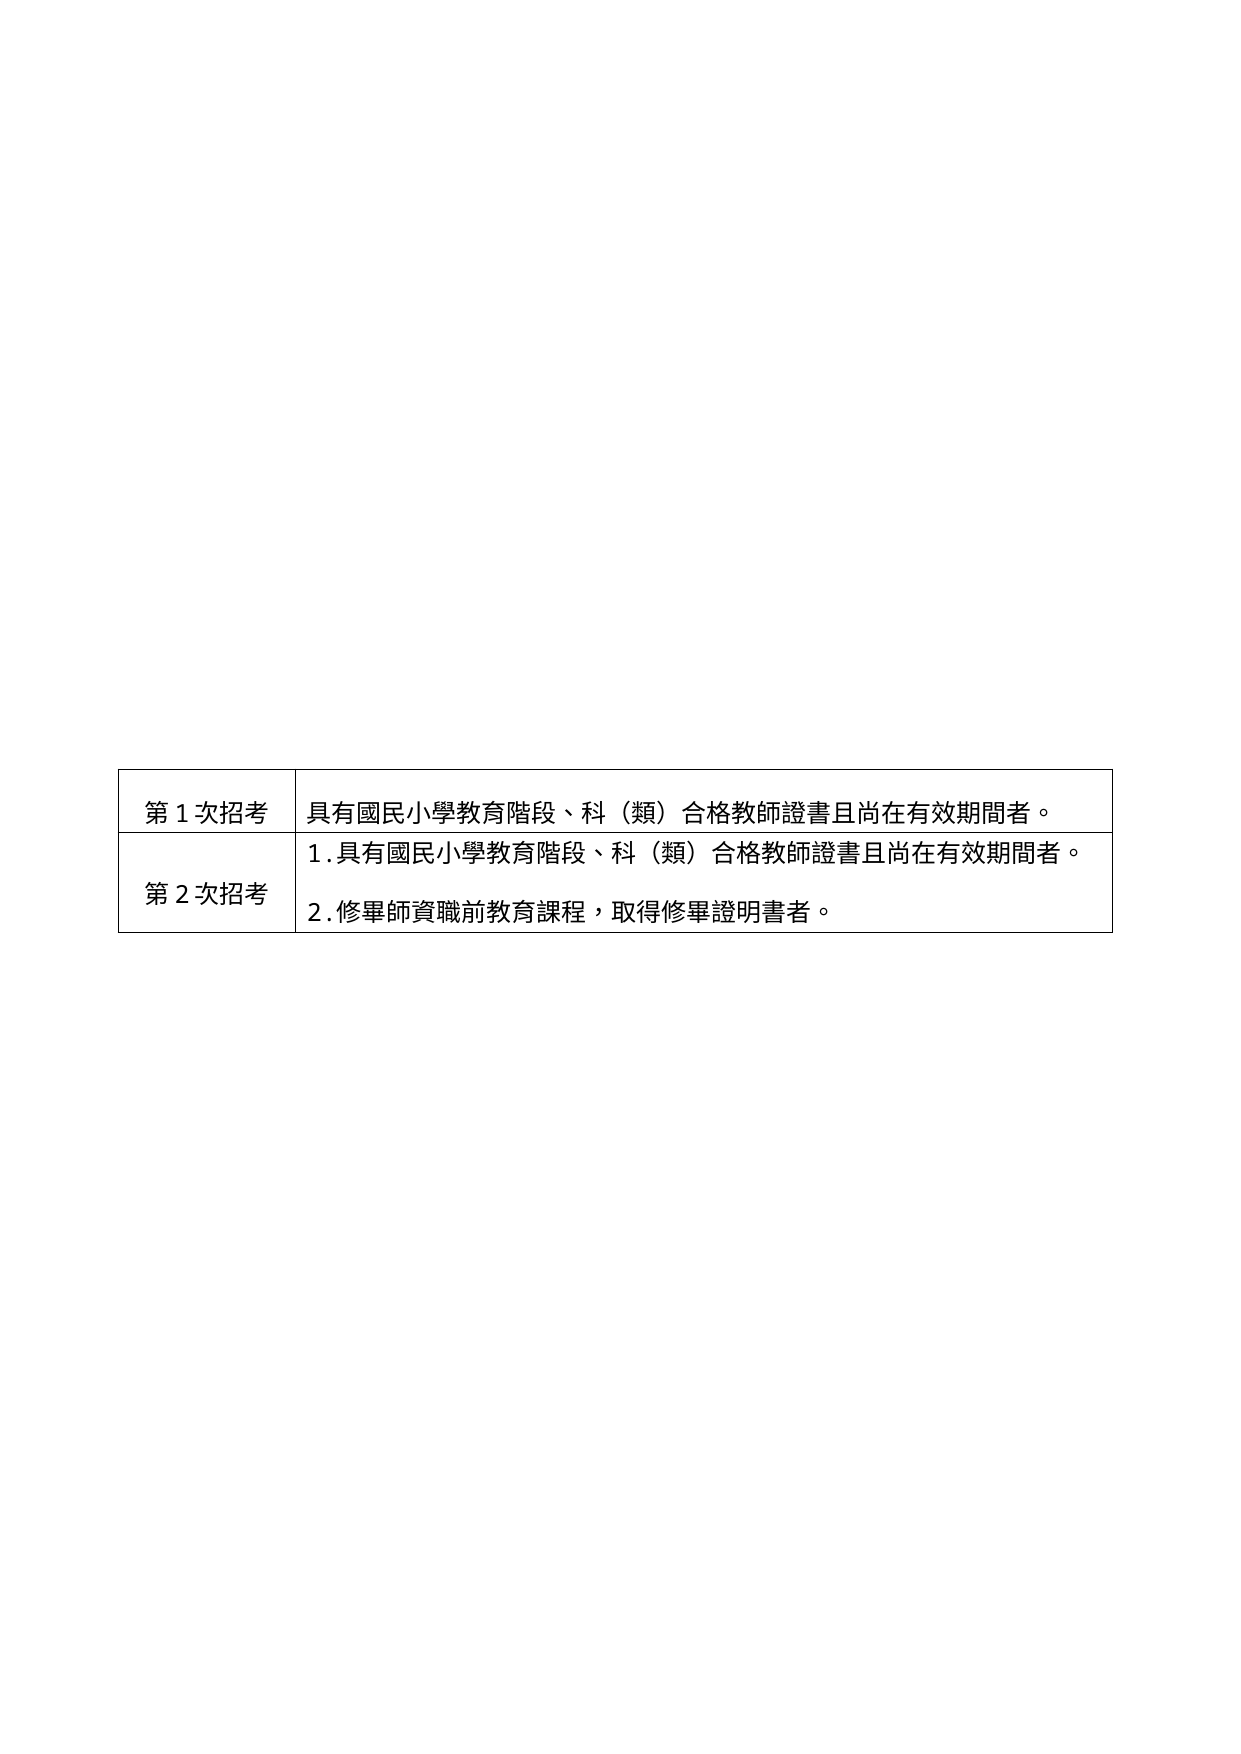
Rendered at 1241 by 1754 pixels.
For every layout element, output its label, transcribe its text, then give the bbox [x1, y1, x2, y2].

table_cell 第2次招考 [119, 833, 295, 932]
table_header 具有國民小學教育階段、科（類）合格教師證書且尚在有效期間者。 [296, 770, 1112, 832]
table_header 第1次招考 [119, 770, 295, 832]
table_cell 1.具有國民小學教育階段、科（類）合格教師證書且尚在有效期間者。 2.修畢師資職前教育課程，取得修畢證明書者。 [296, 833, 1112, 932]
